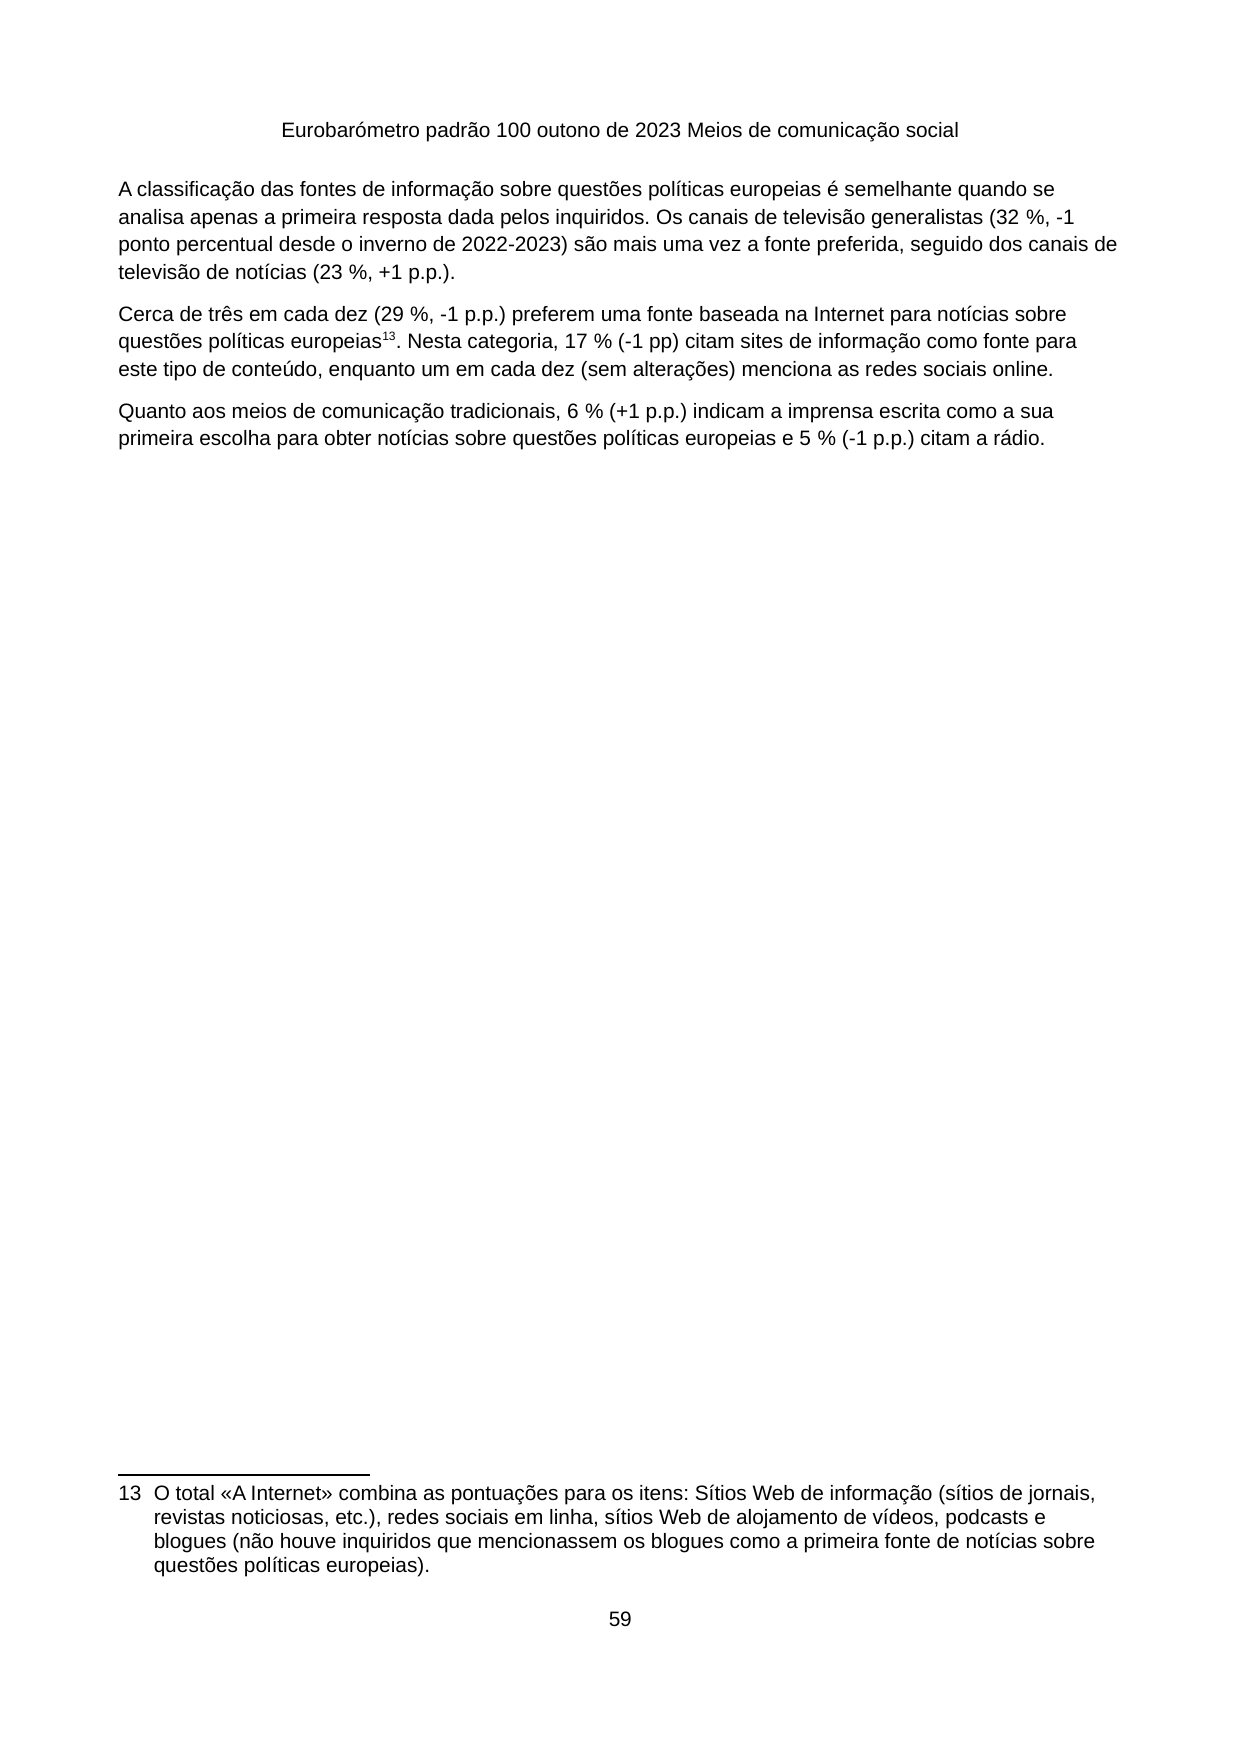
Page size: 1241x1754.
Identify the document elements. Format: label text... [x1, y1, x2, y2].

text Cerca de três em cada dez (29 %, -1 p.p.) preferem uma fonte baseada na Internet para notícias sobre questões políticas europeias. Nesta categoria, 17 % (-1 pp) citam sites de informação como fonte para este tipo de conteúdo, enquanto um em cada dez (sem alterações) menciona as redes sociais online. [118, 302, 1122, 381]
text A classificação das fontes de informação sobre questões políticas europeias é semelhante quando se analisa apenas a primeira resposta dada pelos inquiridos. Os canais de televisão generalistas (32 %, -1 ponto percentual desde o inverno de 2022-2023) são mais uma vez a fonte preferida, seguido dos canais de televisão de notícias (23 %, +1 p.p.). [118, 177, 1122, 283]
text O total «A Internet» combina as pontuações para os itens: Sítios Web de informação (sítios de jornais, revistas noticiosas, etc.), redes sociais em linha, sítios Web de alojamento de vídeos, podcasts e blogues (não houve inquiridos que mencionassem os blogues como a primeira fonte de notícias sobre questões políticas europeias). [118, 1481, 1122, 1577]
text Quanto aos meios de comunicação tradicionais, 6 % (+1 p.p.) indicam a imprensa escrita como a sua primeira escolha para obter notícias sobre questões políticas europeias e 5 % (-1 p.p.) citam a rádio. [118, 399, 1122, 450]
